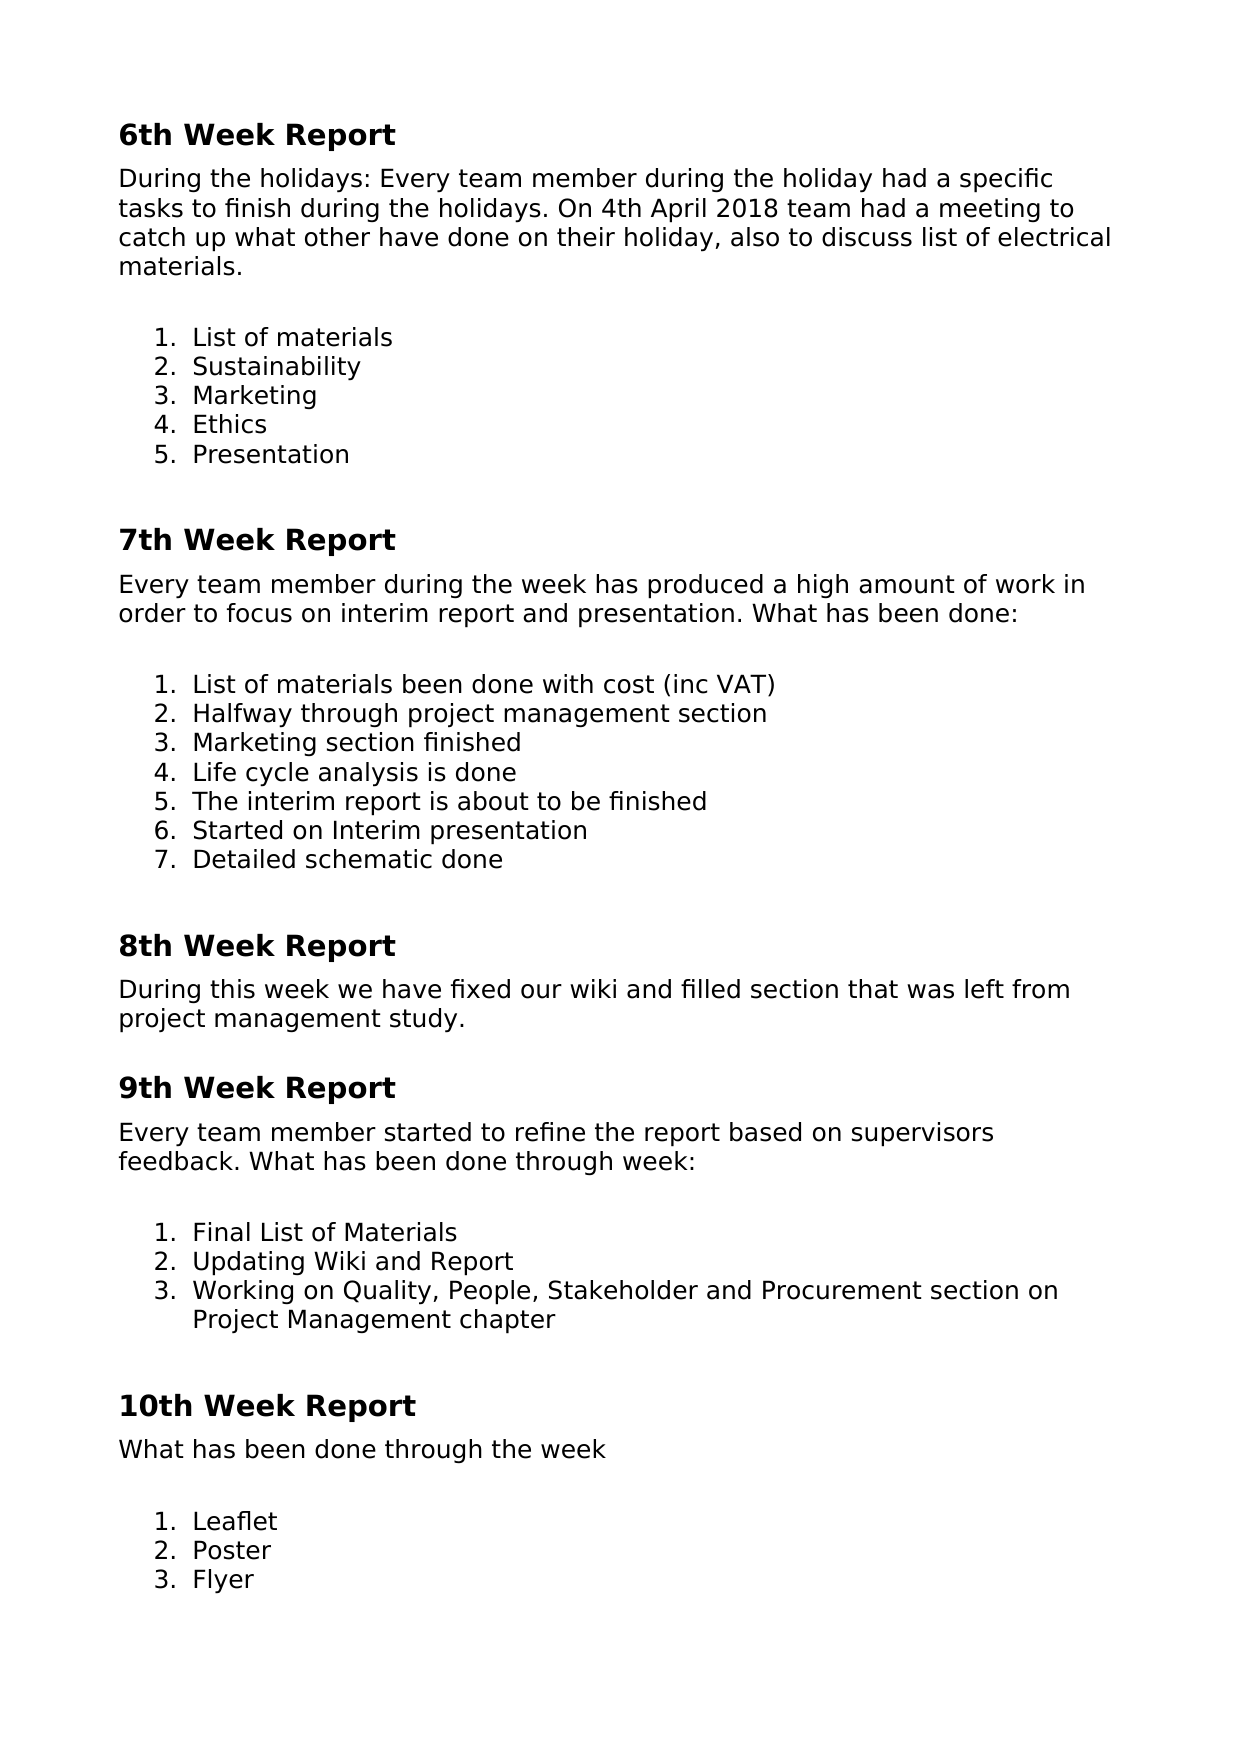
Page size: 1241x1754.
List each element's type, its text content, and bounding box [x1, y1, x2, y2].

list List of materials been done with cost (inc VAT) [177, 670, 1122, 699]
text Every team member during the week has produced a high amount of work in order to focus on interim report and presentation. What has been done: [118, 570, 1122, 628]
list Leaflet [177, 1507, 1122, 1536]
text What has been done through the week [118, 1436, 1122, 1465]
list List of materials [177, 323, 1122, 352]
text During the holidays: Every team member during the holiday had a specific tasks to finish during the holidays. On 4th April 2018 team had a meeting to catch up what other have done on their holiday, also to discuss list of electrical materials. [118, 164, 1122, 281]
list Marketing [177, 382, 1122, 411]
subtitle 6th Week Report [118, 118, 1122, 152]
list Presentation [177, 440, 1122, 469]
list Life cycle analysis is done [177, 758, 1122, 787]
list The interim report is about to be finished [177, 787, 1122, 816]
subtitle 8th Week Report [118, 929, 1122, 963]
text During this week we have fixed our wiki and filled section that was left from project management study. [118, 975, 1122, 1034]
list Sustainability [177, 352, 1122, 382]
list Flyer [177, 1565, 1122, 1594]
list Working on Quality, People, Stakeholder and Procurement section on Project Management chapter [177, 1276, 1122, 1335]
text Every team member started to refine the report based on supervisors feedback. What has been done through week: [118, 1118, 1122, 1176]
list Started on Interim presentation [177, 816, 1122, 845]
list Detailed schematic done [177, 845, 1122, 874]
list Updating Wiki and Report [177, 1247, 1122, 1276]
subtitle 10th Week Report [118, 1389, 1122, 1423]
list Poster [177, 1536, 1122, 1565]
subtitle 7th Week Report [118, 523, 1122, 557]
list Marketing section finished [177, 729, 1122, 758]
list Final List of Materials [177, 1218, 1122, 1247]
list Halfway through project management section [177, 699, 1122, 729]
list Ethics [177, 411, 1122, 440]
subtitle 9th Week Report [118, 1071, 1122, 1105]
